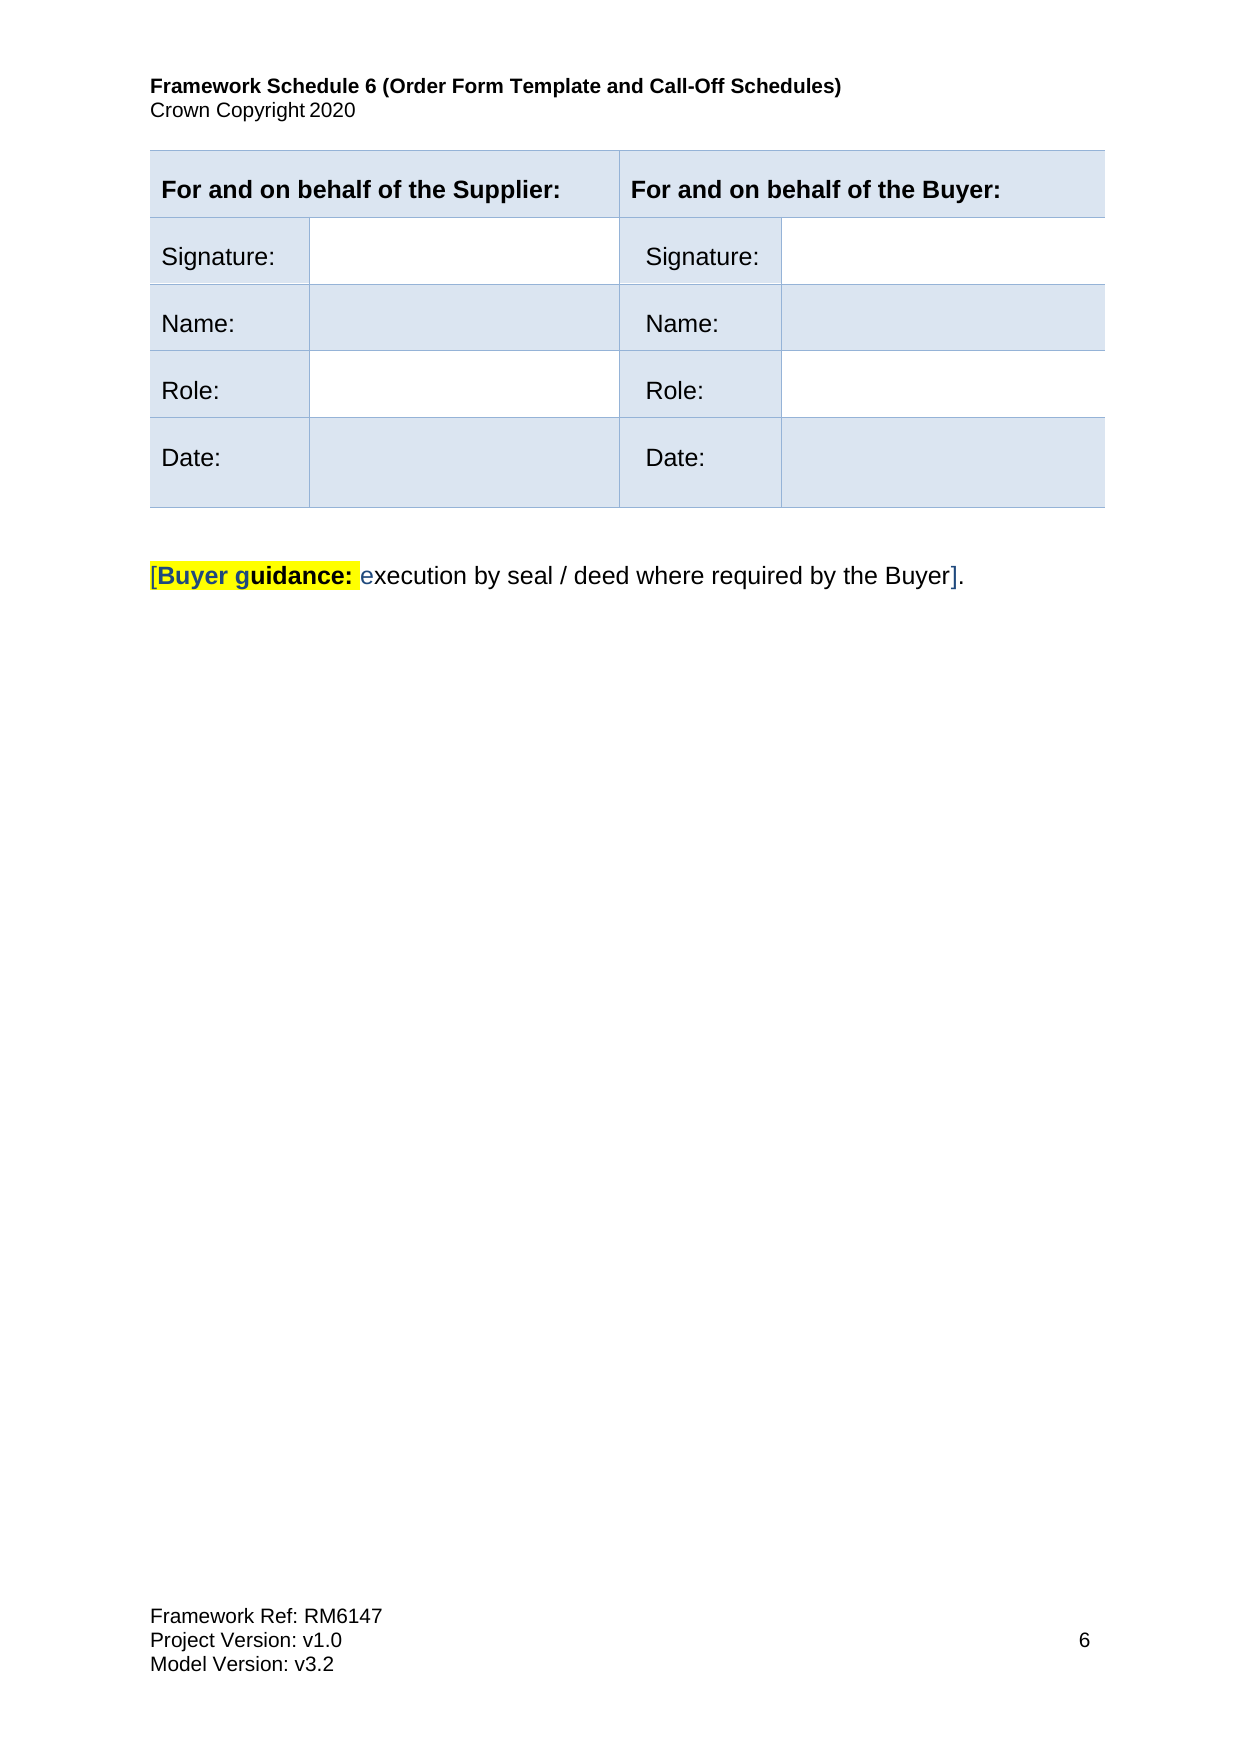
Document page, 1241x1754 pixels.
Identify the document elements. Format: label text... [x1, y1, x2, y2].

table_cell Name: [150, 285, 309, 350]
table_cell Signature: [150, 218, 309, 283]
table_cell Signature: [620, 218, 781, 283]
table_cell [310, 351, 619, 417]
table_cell [782, 418, 1105, 507]
table_header For and on behalf of the Supplier: [150, 151, 619, 217]
table_cell Date: [620, 418, 781, 507]
table_cell [310, 285, 619, 350]
table_cell [782, 218, 1105, 283]
table_cell Role: [150, 351, 309, 417]
text [Buyer guidance: execution by seal / deed where required by the Buyer]. [150, 561, 1090, 590]
table_cell [310, 218, 619, 283]
table_cell Role: [620, 351, 781, 417]
table_cell Name: [620, 285, 781, 350]
table_header For and on behalf of the Buyer: [620, 151, 1105, 217]
table_cell [782, 351, 1105, 417]
table_cell [310, 418, 619, 507]
table_cell [782, 285, 1105, 350]
table_cell Date: [150, 418, 309, 507]
